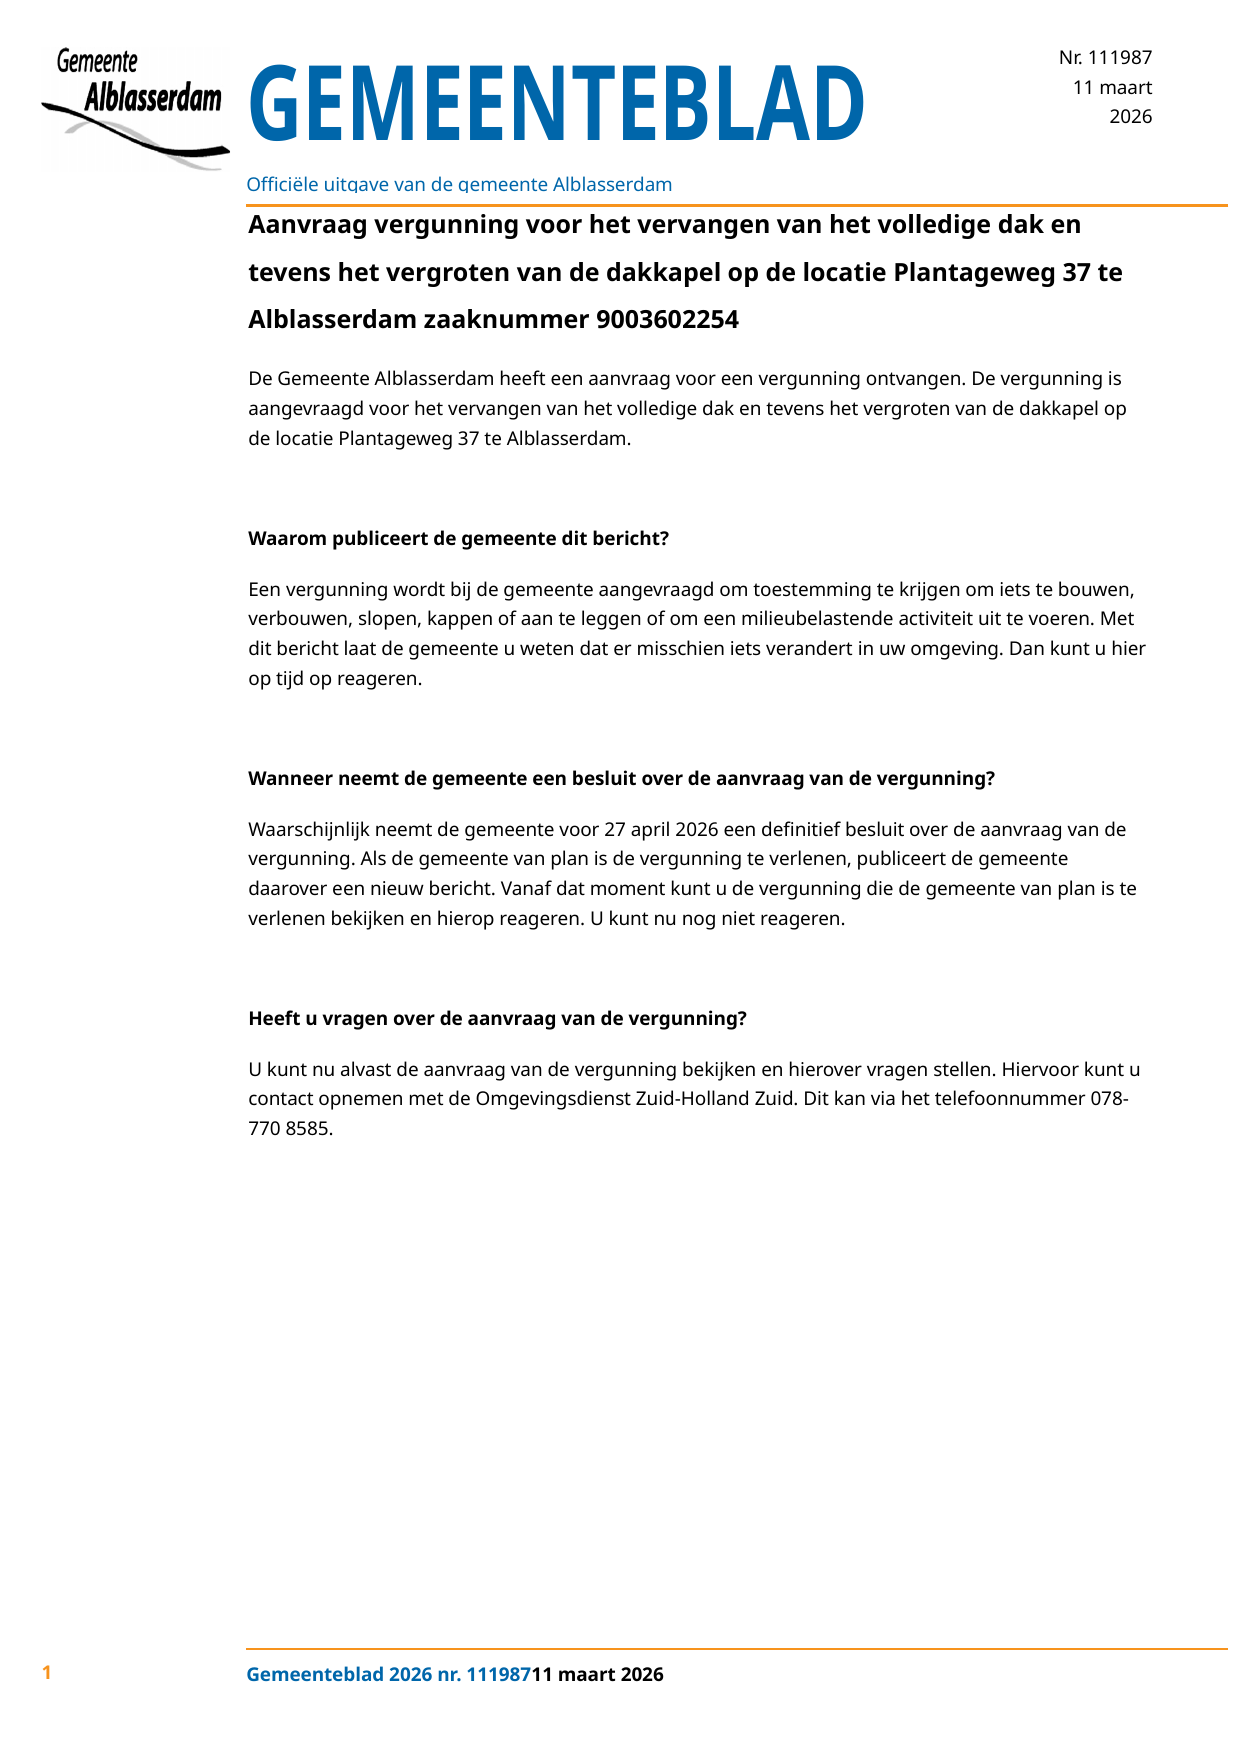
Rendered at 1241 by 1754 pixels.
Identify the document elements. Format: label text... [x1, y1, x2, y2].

text Waarschijnlijk neemt de gemeente voor 27 april 2026 een definitief besluit over de aanvraag van de vergunning. Als de gemeente van plan is de vergunning te verlenen, publiceert de gemeente daarover een nieuw bericht. Vanaf dat moment kunt u de vergunning die de gemeente van plan is te verlenen bekijken en hierop reageren. U kunt nu nog niet reageren. [248, 816, 1152, 930]
text Aanvraag vergunning voor het vervangen van het volledige dak en tevens het vergroten van de dakkapel op de locatie Plantageweg 37 te Alblasserdam zaaknummer 9003602254 [248, 207, 1152, 336]
text Heeft u vragen over de aanvraag van de vergunning? [248, 1006, 1152, 1031]
picture [41, 47, 231, 172]
text U kunt nu alvast de aanvraag van de vergunning bekijken en hierover vragen stellen. Hiervoor kunt u contact opnemen met de Omgevingsdienst Zuid-Holland Zuid. Dit kan via het telefoonnummer 078-770 8585. [248, 1056, 1152, 1141]
text Een vergunning wordt bij de gemeente aangevraagd om toestemming te krijgen om iets te bouwen, verbouwen, slopen, kappen of aan te leggen of om een milieubelastende activiteit uit te voeren. Met dit bericht laat de gemeente u weten dat er misschien iets verandert in uw omgeving. Dan kunt u hier op tijd op reageren. [248, 576, 1152, 690]
text Waarom publiceert de gemeente dit bericht? [248, 526, 1152, 551]
text Wanneer neemt de gemeente een besluit over de aanvraag van de vergunning? [248, 766, 1152, 791]
text De Gemeente Alblasserdam heeft een aanvraag voor een vergunning ontvangen. De vergunning is aangevraagd voor het vervangen van het volledige dak en tevens het vergroten van de dakkapel op de locatie Plantageweg 37 te Alblasserdam. [248, 366, 1152, 450]
